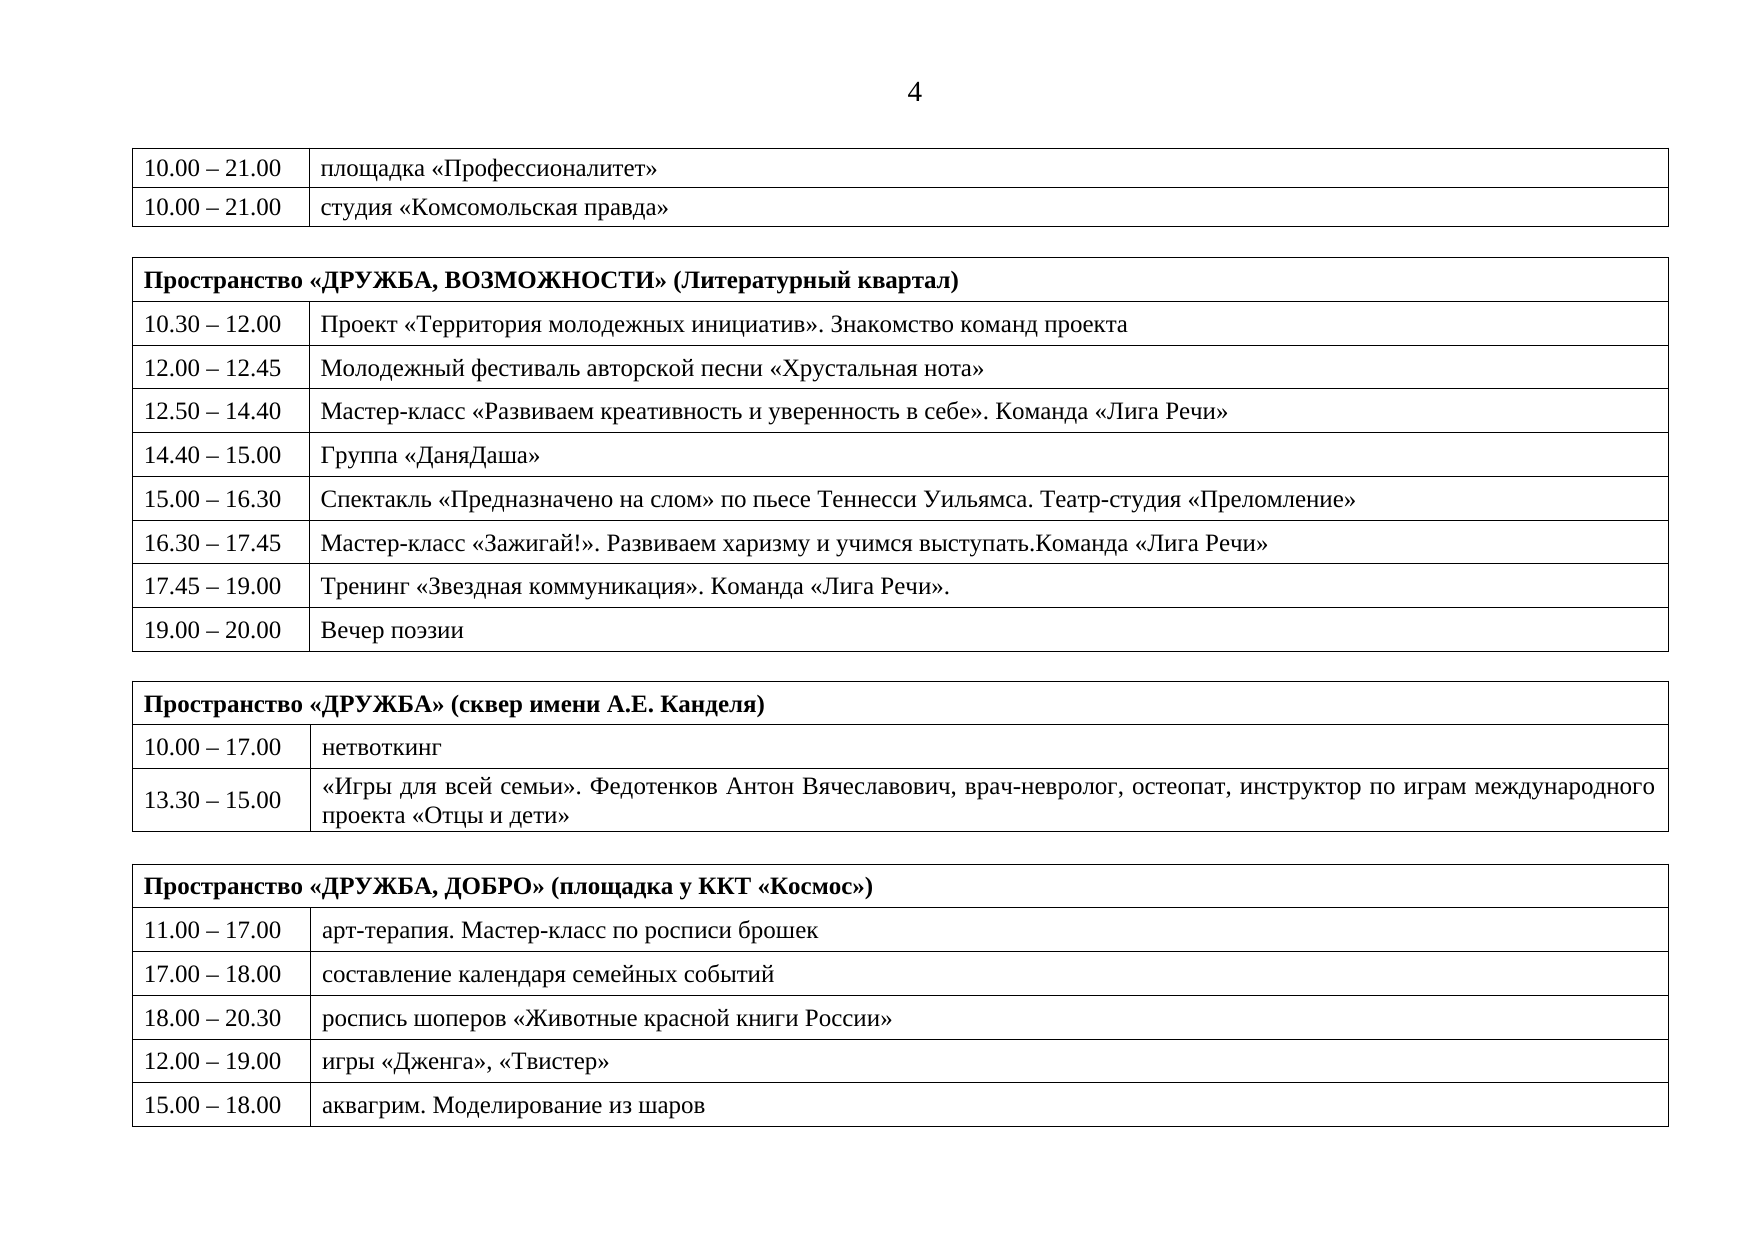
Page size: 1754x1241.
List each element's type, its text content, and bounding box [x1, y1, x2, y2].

table_cell Тренинг «Звездная коммуникация». Команда «Лига Речи». [310, 564, 1668, 607]
table_cell 15.00 – 18.00 [133, 1083, 310, 1126]
table_cell 13.30 – 15.00 [133, 769, 310, 831]
table_cell нетвоткинг [311, 725, 1668, 768]
table_cell 11.00 – 17.00 [133, 908, 310, 951]
table_cell игры «Дженга», «Твистер» [311, 1040, 1668, 1082]
table_cell 10.30 – 12.00 [133, 302, 309, 344]
table_cell 10.00 – 21.00 [133, 149, 309, 187]
table_cell 10.00 – 21.00 [133, 188, 309, 226]
table_cell 17.45 – 19.00 [133, 564, 309, 607]
table_cell площадка «Профессионалитет» [310, 149, 1668, 187]
table_cell 17.00 – 18.00 [133, 952, 310, 995]
table_cell роспись шоперов «Животные красной книги России» [311, 996, 1668, 1038]
table_cell арт-терапия. Мастер-класс по росписи брошек [311, 908, 1668, 951]
table_cell 12.50 – 14.40 [133, 389, 309, 432]
table_cell Спектакль «Предназначено на слом» по пьесе Теннесси Уильямса. Театр-студия «Преломление» [310, 477, 1668, 519]
table_cell Вечер поэзии [310, 608, 1668, 651]
table_cell Пространство «ДРУЖБА, ВОЗМОЖНОСТИ» (Литературный квартал) [133, 258, 1668, 301]
table_cell Мастер-класс «Зажигай!». Развиваем харизму и учимся выступать.Команда «Лига Речи» [310, 521, 1668, 563]
table_header Пространство «ДРУЖБА» (сквер имени А.Е. Канделя) [133, 682, 1668, 724]
table_cell 14.40 – 15.00 [133, 433, 309, 476]
table_cell Мастер-класс «Развиваем креативность и уверенность в себе». Команда «Лига Речи» [310, 389, 1668, 432]
table_cell 12.00 – 12.45 [133, 346, 309, 388]
table_cell Молодежный фестиваль авторской песни «Хрустальная нота» [310, 346, 1668, 388]
table_cell 19.00 – 20.00 [133, 608, 309, 651]
table_cell [311, 832, 1668, 863]
table_cell 15.00 – 16.30 [133, 477, 309, 519]
table_cell составление календаря семейных событий [311, 952, 1668, 995]
table_cell «Игры для всей семьи». Федотенков Антон Вячеславович, врач-невролог, остеопат, инструктор по играм международного проекта «Отцы и дети» [311, 769, 1668, 831]
table_cell [133, 832, 311, 863]
table_cell 10.00 – 17.00 [133, 725, 310, 768]
table_cell [133, 227, 309, 257]
table_cell Группа «ДаняДаша» [310, 433, 1668, 476]
table_cell 16.30 – 17.45 [133, 521, 309, 563]
table_cell 12.00 – 19.00 [133, 1040, 310, 1082]
table_cell Пространство «ДРУЖБА, ДОБРО» (площадка у ККТ «Космос») [133, 865, 1668, 907]
table_cell 18.00 – 20.30 [133, 996, 310, 1038]
table_cell [309, 227, 1668, 257]
table_cell студия «Комсомольская правда» [310, 188, 1668, 226]
table_cell аквагрим. Моделирование из шаров [311, 1083, 1668, 1126]
table_cell Проект «Территория молодежных инициатив». Знакомство команд проекта [310, 302, 1668, 344]
